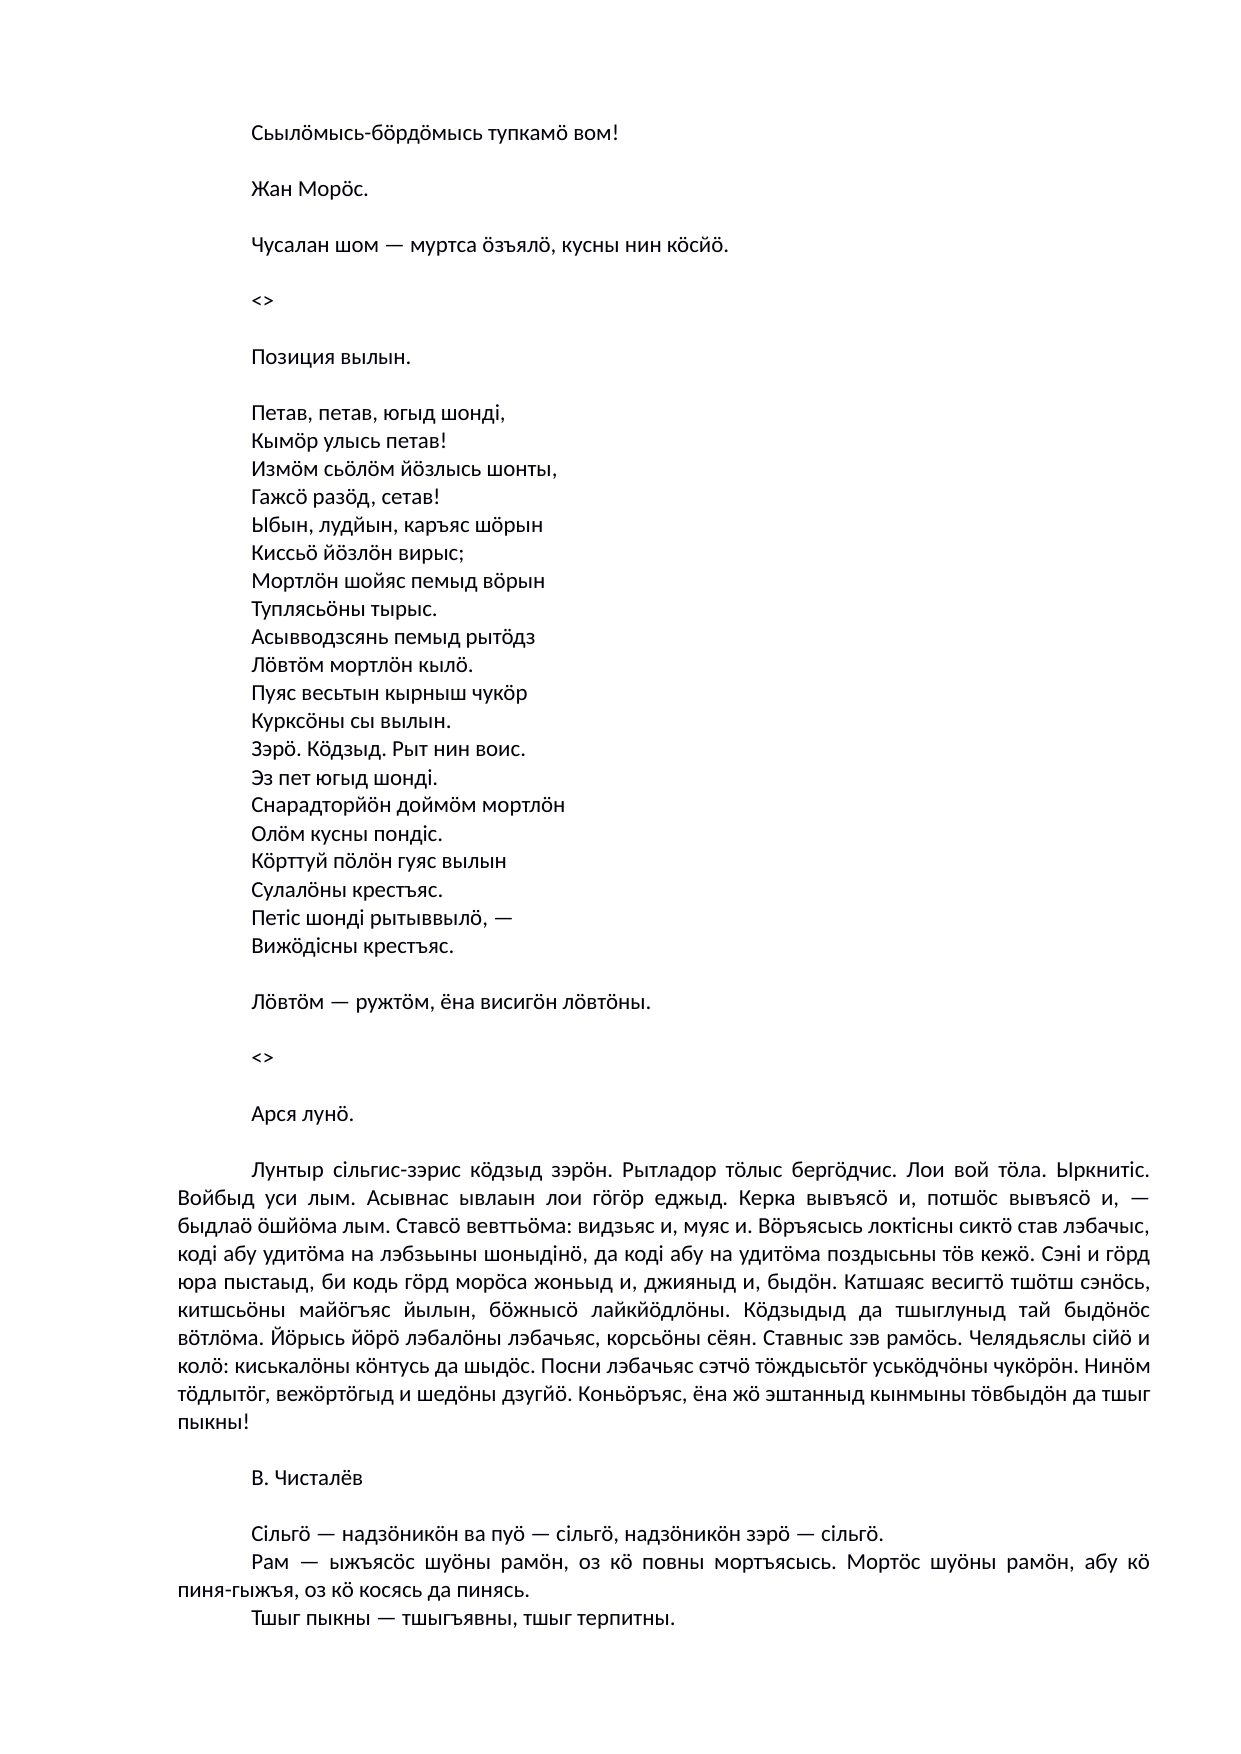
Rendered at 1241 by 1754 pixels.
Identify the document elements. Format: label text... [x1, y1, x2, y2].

text Зэрӧ. Кӧдзыд. Рыт нин воис. [177, 734, 1152, 763]
text Петав, петав, югыд шонді, [177, 398, 1152, 426]
text <> [177, 286, 1152, 314]
text Петіс шонді рытыввылӧ, — [177, 903, 1152, 931]
text Лӧвтӧм мортлӧн кылӧ. [177, 651, 1152, 678]
text Сільгӧ — надзӧникӧн ва пуӧ — сільгӧ, надзӧникӧн зэрӧ — сільгӧ. [177, 1519, 1152, 1547]
text Позиция вылын. [177, 342, 1152, 370]
text <> [177, 1043, 1152, 1071]
text Гажсӧ разӧд, сетав! [177, 482, 1152, 510]
text Рам — ыжъясӧс шуӧны рамӧн, оз кӧ повны мортъясысь. Мортӧс шуӧны рамӧн, абу кӧ пиня-гыжъя, оз кӧ косясь да пинясь. [177, 1547, 1152, 1603]
text Мортлӧн шойяс пемыд вӧрын [177, 566, 1152, 594]
text Ыбын, лудйын, каръяс шӧрын [177, 510, 1152, 538]
text Кымӧр улысь петав! [177, 426, 1152, 454]
text Пуяс весьтын кырныш чукӧр [177, 678, 1152, 707]
text Лӧвтӧм — ружтӧм, ёна висигӧн лӧвтӧны. [177, 987, 1152, 1015]
text Лунтыр сільгис-зэрис кӧдзыд зэрӧн. Рытладор тӧлыс бергӧдчис. Лои вой тӧла. Ыркнитіс. Войбыд уси лым. Асывнас ывлаын лои гӧгӧр еджыд. Керка вывъясӧ и, потшӧс вывъясӧ и, — быдлаӧ ӧшйӧма лым. Ставсӧ вевттьӧма: видзьяс и, муяс и. Вӧръясысь локтісны сиктӧ став лэбачыс, коді абу удитӧма на лэбзьыны шоныдінӧ, да коді абу на удитӧма поздысьны тӧв кежӧ. Сэні и гӧрд юра пыстаыд, би кодь гӧрд морӧса жоньыд и, джияныд и, быдӧн. Катшаяс весигтӧ тшӧтш сэнӧсь, китшсьӧны майӧгъяс йылын, бӧжнысӧ лайкйӧдлӧны. Кӧдзыдыд да тшыглуныд тай быдӧнӧс вӧтлӧма. Йӧрысь йӧрӧ лэбалӧны лэбачьяс, корсьӧны сёян. Ставныс зэв рамӧсь. Челядьяслы сійӧ и колӧ: киськалӧны кӧнтусь да шыдӧс. Посни лэбачьяс сэтчӧ тӧждысьтӧг уськӧдчӧны чукӧрӧн. Нинӧм тӧдлытӧг, вежӧртӧгыд и шедӧны дзугйӧ. Коньӧръяс, ёна жӧ эштанныд кынмыны тӧвбыдӧн да тшыг пыкны! [177, 1155, 1152, 1435]
text Кӧрттуй пӧлӧн гуяс вылын [177, 847, 1152, 875]
text Курксӧны сы вылын. [177, 707, 1152, 734]
text Сулалӧны крестъяс. [177, 875, 1152, 903]
text Измӧм сьӧлӧм йӧзлысь шонты, [177, 454, 1152, 482]
text Сьылӧмысь-бӧрдӧмысь тупкамӧ вом! [177, 118, 1152, 146]
text Снарадторйӧн доймӧм мортлӧн [177, 791, 1152, 819]
text Олӧм кусны пондіс. [177, 819, 1152, 847]
text Чусалан шом — муртса ӧзъялӧ, кусны нин кӧсйӧ. [177, 230, 1152, 258]
text Вижӧдісны крестъяс. [177, 931, 1152, 959]
text Тшыг пыкны — тшыгъявны, тшыг терпитны. [177, 1603, 1152, 1631]
text Жан Морӧс. [177, 174, 1152, 202]
text Арся лунӧ. [177, 1099, 1152, 1127]
text Туплясьӧны тырыс. [177, 594, 1152, 622]
text Эз пет югыд шонді. [177, 763, 1152, 791]
text Киссьӧ йӧзлӧн вирыс; [177, 538, 1152, 566]
text В. Чисталёв [177, 1463, 1152, 1491]
text Асывводзсянь пемыд рытӧдз [177, 622, 1152, 651]
